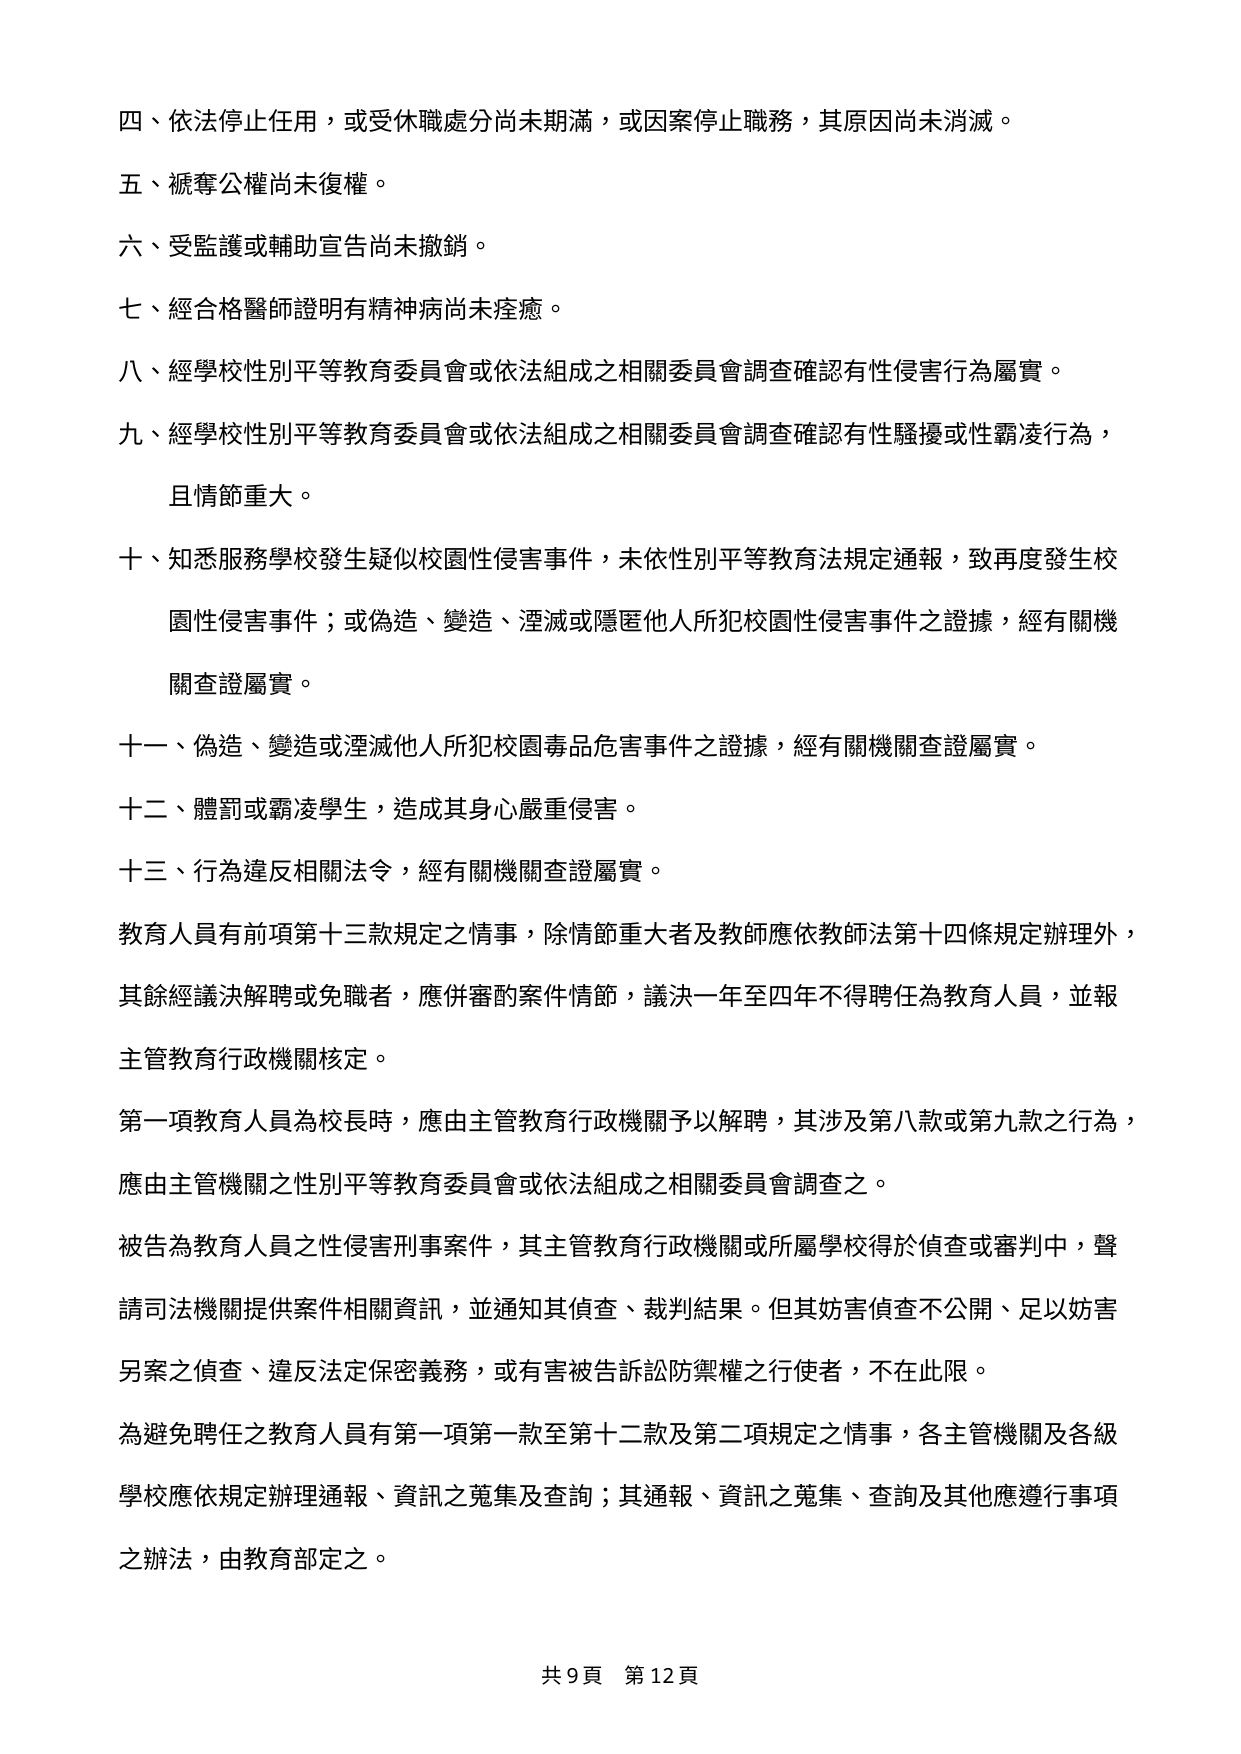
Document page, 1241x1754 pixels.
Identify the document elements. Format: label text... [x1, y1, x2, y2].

text 九、經學校性別平等教育委員會或依法組成之相關委員會調查確認有性騷擾或性霸凌行為，且情節重大。 [118, 391, 1122, 516]
text 被告為教育人員之性侵害刑事案件，其主管教育行政機關或所屬學校得於偵查或審判中，聲請司法機關提供案件相關資訊，並通知其偵查、裁判結果。但其妨害偵查不公開、足以妨害另案之偵查、違反法定保密義務，或有害被告訴訟防禦權之行使者，不在此限。 [118, 1203, 1122, 1391]
text 為避免聘任之教育人員有第一項第一款至第十二款及第二項規定之情事，各主管機關及各級學校應依規定辦理通報、資訊之蒐集及查詢；其通報、資訊之蒐集、查詢及其他應遵行事項之辦法，由教育部定之。 [118, 1391, 1122, 1578]
text 十二、體罰或霸凌學生，造成其身心嚴重侵害。 [118, 766, 1122, 828]
text 四、依法停止任用，或受休職處分尚未期滿，或因案停止職務，其原因尚未消滅。 [118, 78, 1122, 141]
text 教育人員有前項第十三款規定之情事，除情節重大者及教師應依教師法第十四條規定辦理外，其餘經議決解聘或免職者，應併審酌案件情節，議決一年至四年不得聘任為教育人員，並報主管教育行政機關核定。 [118, 891, 1122, 1078]
text 七、經合格醫師證明有精神病尚未痊癒。 [118, 266, 1122, 328]
text 六、受監護或輔助宣告尚未撤銷。 [118, 203, 1122, 266]
text 第一項教育人員為校長時，應由主管教育行政機關予以解聘，其涉及第八款或第九款之行為，應由主管機關之性別平等教育委員會或依法組成之相關委員會調查之。 [118, 1078, 1122, 1203]
text 十三、行為違反相關法令，經有關機關查證屬實。 [118, 828, 1122, 891]
text 十一、偽造、變造或湮滅他人所犯校園毒品危害事件之證據，經有關機關查證屬實。 [118, 703, 1122, 766]
text 八、經學校性別平等教育委員會或依法組成之相關委員會調查確認有性侵害行為屬實。 [118, 328, 1122, 391]
text 五、褫奪公權尚未復權。 [118, 141, 1122, 203]
text 十、知悉服務學校發生疑似校園性侵害事件，未依性別平等教育法規定通報，致再度發生校園性侵害事件；或偽造、變造、湮滅或隱匿他人所犯校園性侵害事件之證據，經有關機關查證屬實。 [118, 516, 1122, 703]
